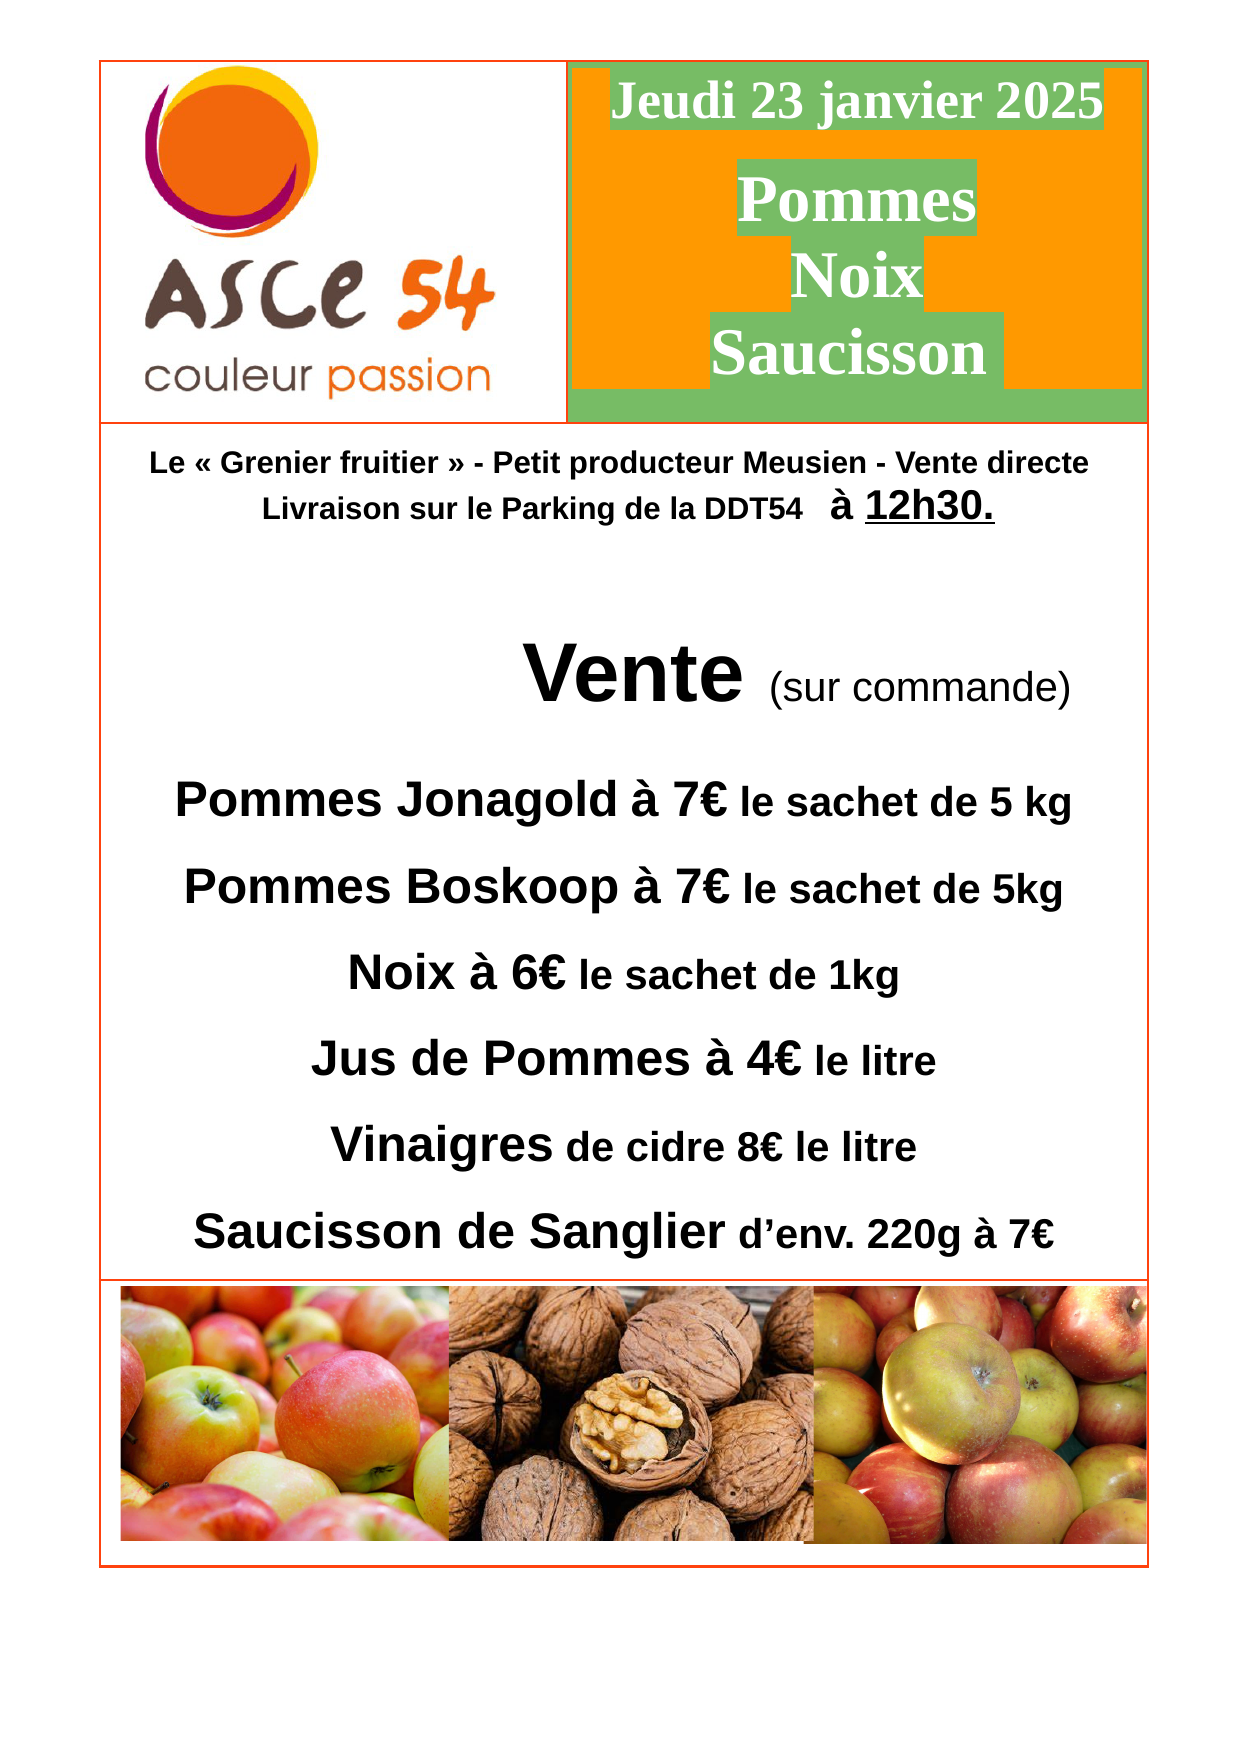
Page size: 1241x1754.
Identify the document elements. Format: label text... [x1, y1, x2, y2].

picture [145, 63, 498, 402]
table_cell [101, 1281, 1147, 1565]
table_header Jeudi 23 janvier 2025 Pommes Noix Saucisson [568, 62, 1147, 422]
picture [120, 1286, 1147, 1544]
table_header [101, 62, 566, 422]
table_cell Le « Grenier fruitier » - Petit producteur Meusien - Vente directe Livraison sur le Parking de la DDT54 à 12h30. Vente (sur commande) Pommes Jonagold à 7€ le sachet de 5 kg Pommes Boskoop à 7€ le sachet de 5kg Noix à 6€ le sachet de 1kg Jus de Pommes à 4€ le litre Vinaigres de cidre 8€ le litre Saucisson de Sanglier d’env. 220g à 7€ [101, 424, 1147, 1279]
